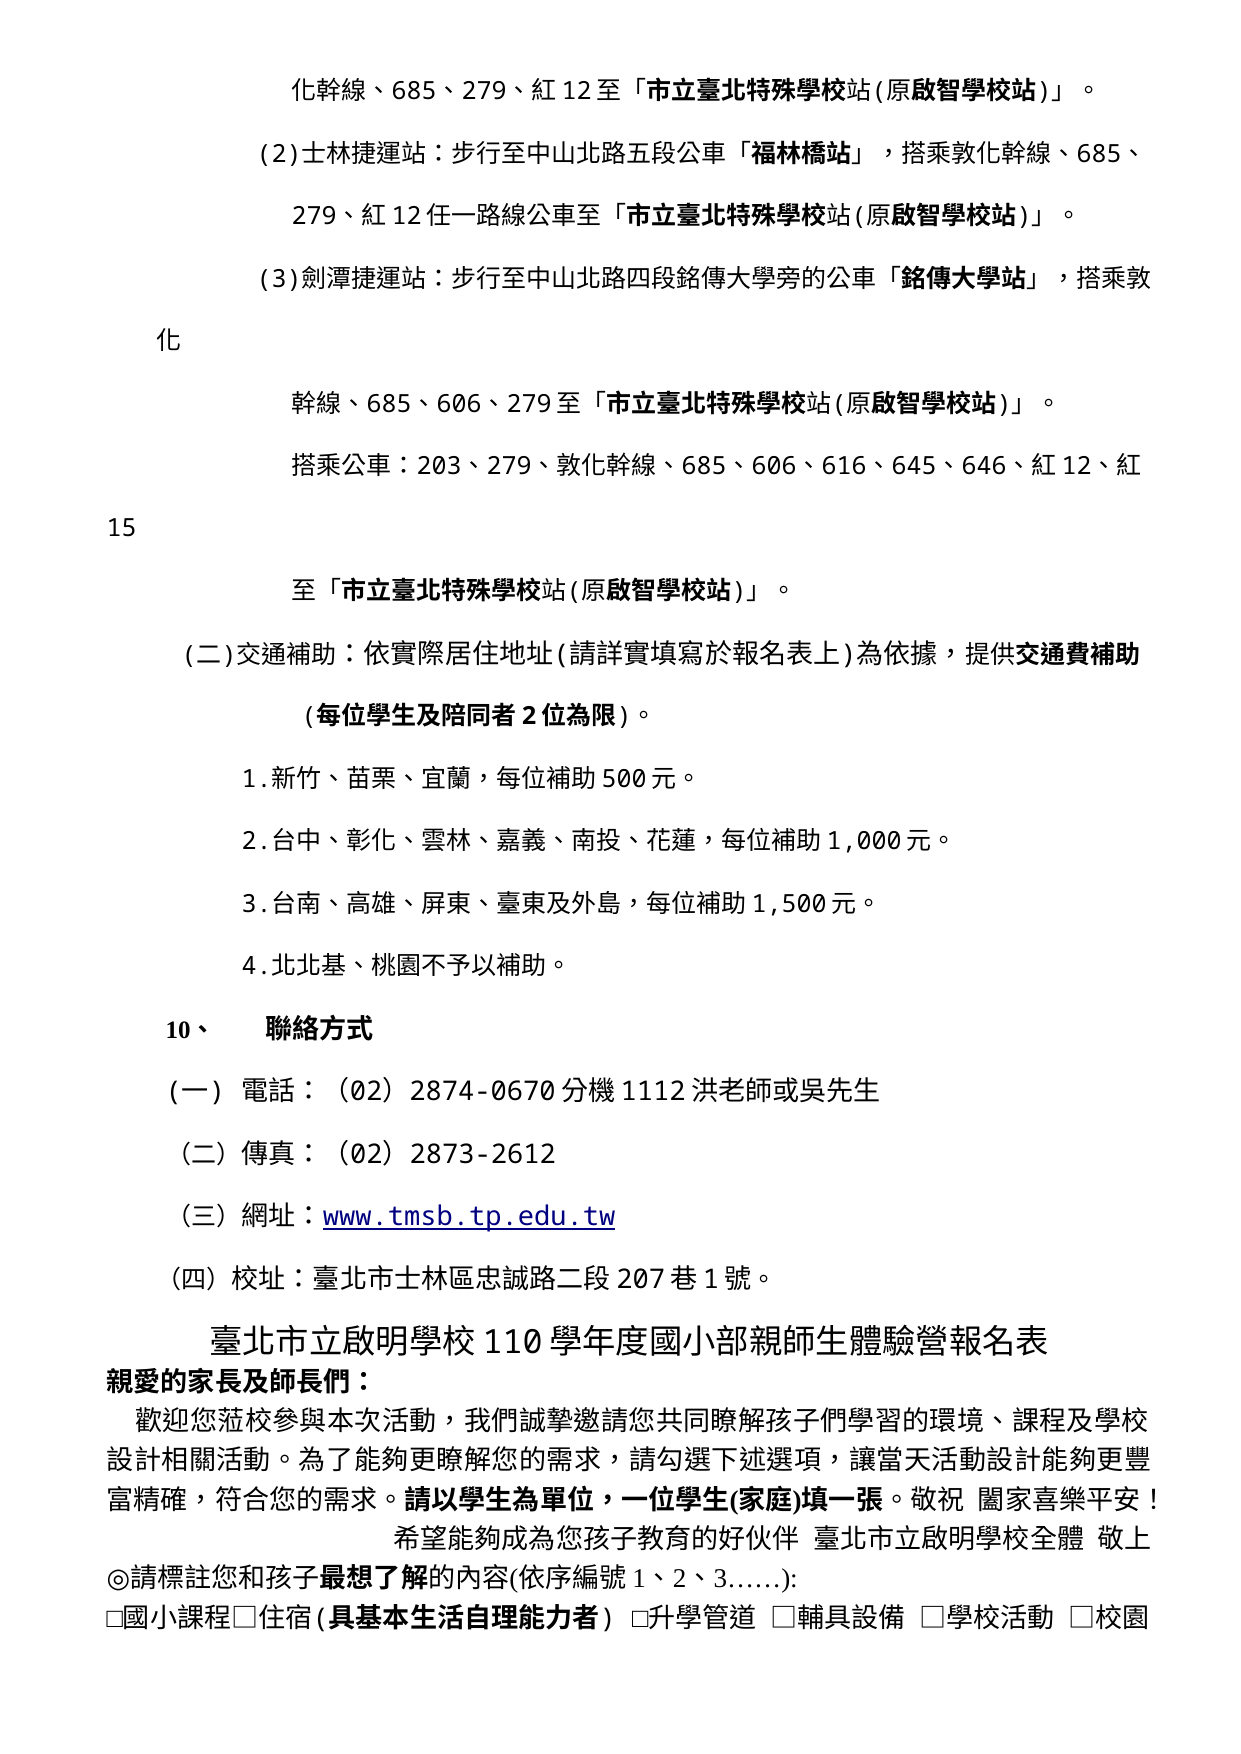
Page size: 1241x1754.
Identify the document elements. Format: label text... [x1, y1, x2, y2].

text （四）校址：臺北市士林區忠誠路二段207巷1號。 [106, 1235, 1152, 1297]
text (一) 電話：（02）2874-0670分機1112洪老師或吳先生 [165, 1047, 1152, 1110]
text 希望能夠成為您孩子教育的好伙伴 臺北市立啟明學校全體 敬上 [106, 1517, 1152, 1556]
text ◎請標註您和孩子最想了解的內容(依序編號1、2、3……): [106, 1556, 1152, 1596]
text 化幹線、685、279、紅12至「市立臺北特殊學校站(原啟智學校站)」。 [106, 47, 1152, 110]
text 至「市立臺北特殊學校站(原啟智學校站)」。 [106, 547, 1152, 610]
text 歡迎您蒞校參與本次活動，我們誠摯邀請您共同瞭解孩子們學習的環境、課程及學校設計相關活動。為了能夠更瞭解您的需求，請勾選下述選項，讓當天活動設計能夠更豐富精確，符合您的需求。請以學生為單位，一位學生(家庭)填一張。敬祝 闔家喜樂平安！ [106, 1399, 1152, 1517]
text (2)士林捷運站：步行至中山北路五段公車「福林橋站」，搭乘敦化幹線、685、 279、紅12任一路線公車至「市立臺北特殊學校站(原啟智學校站)」。 [106, 110, 1152, 235]
text (3)劍潭捷運站：步行至中山北路四段銘傳大學旁的公車「銘傳大學站」，搭乘敦化 幹線、685、606、279至「市立臺北特殊學校站(原啟智學校站)」。 [106, 235, 1152, 422]
text （三）網址：www.tmsb.tp.edu.tw [106, 1172, 1152, 1235]
text 親愛的家長及師長們： [106, 1360, 1152, 1399]
text □國小課程□住宿(具基本生活自理能力者) □升學管道 □輔具設備 □學校活動 □校園 [106, 1596, 1152, 1635]
list 聯絡方式 [165, 985, 1152, 1047]
text (二)交通補助：依實際居住地址(請詳實填寫於報名表上)為依據，提供交通費補助 (每位學生及陪同者2位為限)。 1.新竹、苗栗、宜蘭，每位補助500元。 2.台中、彰化、雲林、嘉義、南投、花蓮，每位補助1,000元。 3.台南、高雄、屏東、臺東及外島，每位補助1,500元。 4.北北基、桃園不予以補助。 [106, 610, 1152, 985]
text 臺北市立啟明學校110學年度國小部親師生體驗營報名表 [106, 1297, 1152, 1360]
text （二）傳真：（02）2873-2612 [106, 1110, 1152, 1172]
text 搭乘公車：203、279、敦化幹線、685、606、616、645、646、紅12、紅15 [106, 422, 1152, 547]
